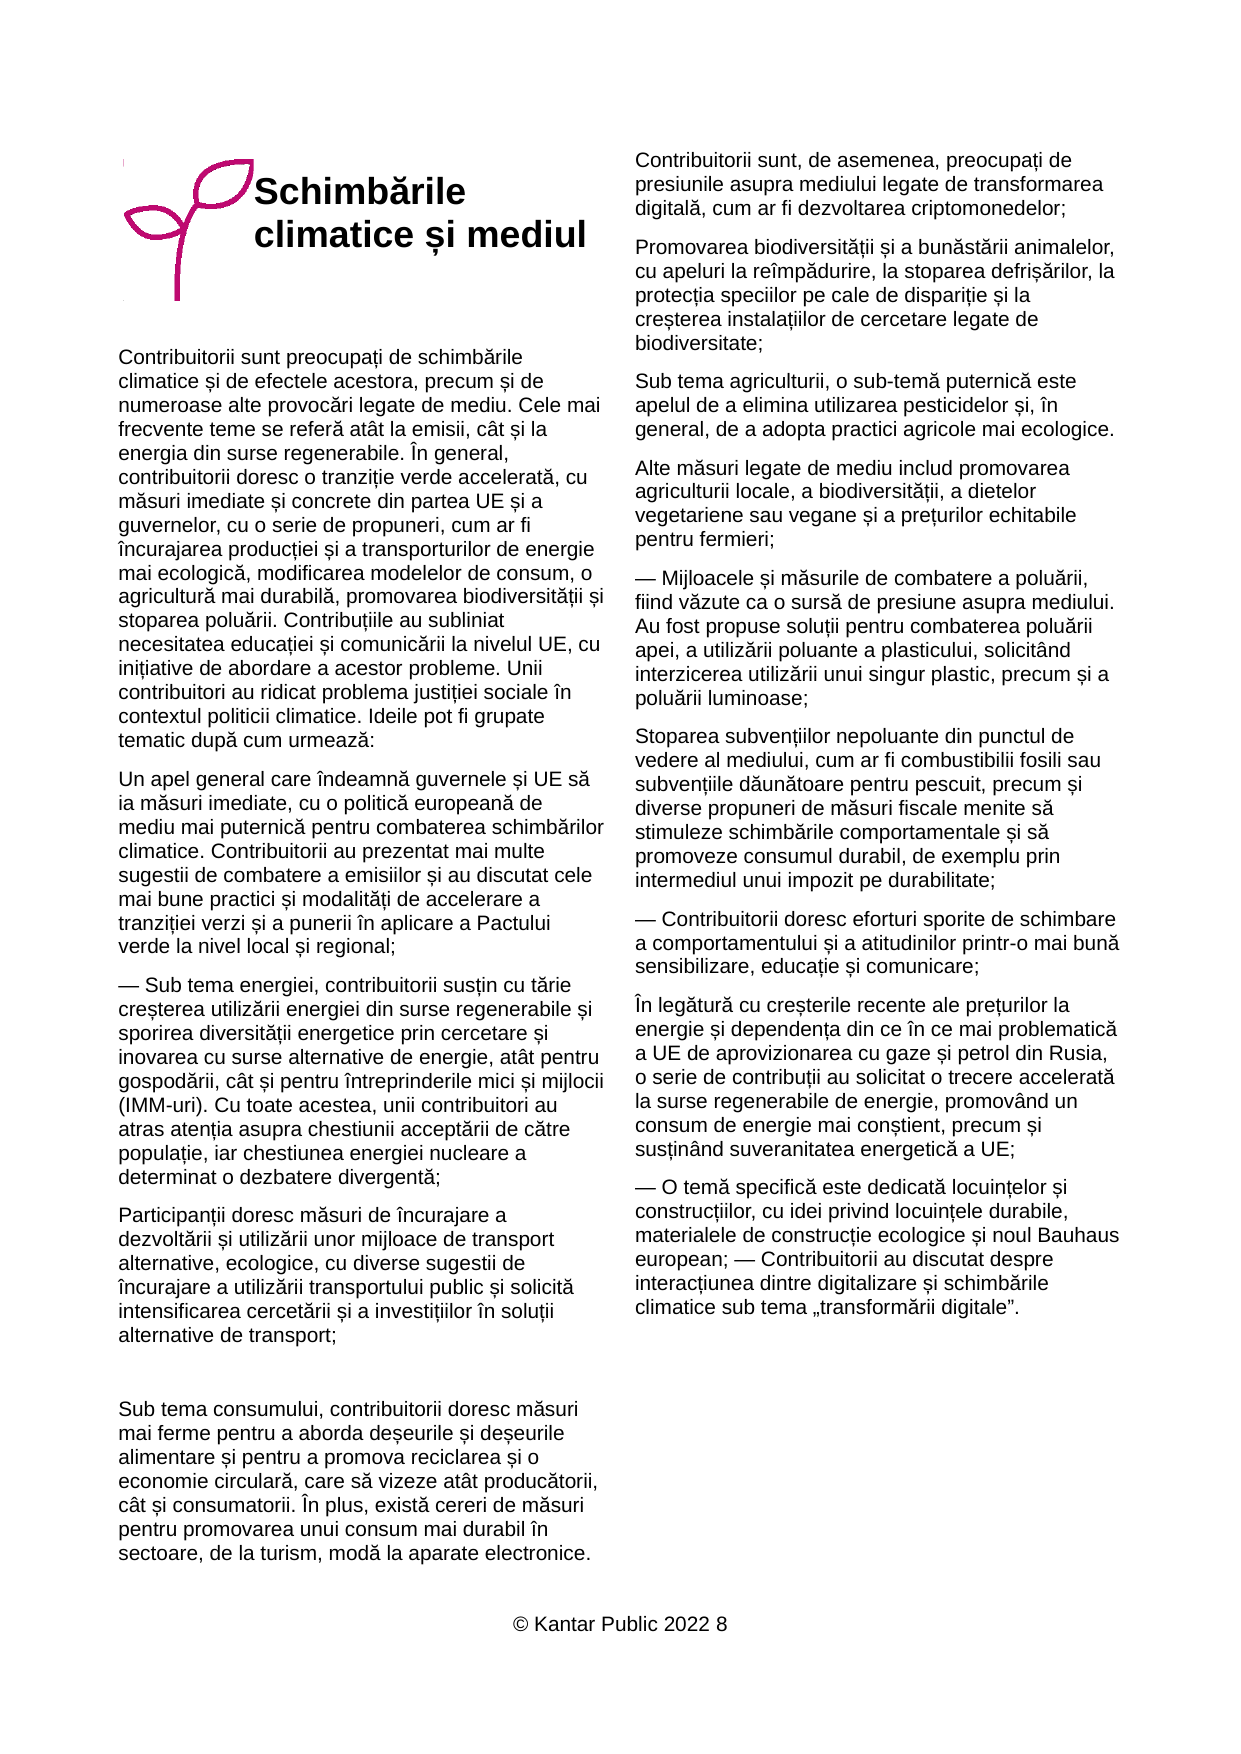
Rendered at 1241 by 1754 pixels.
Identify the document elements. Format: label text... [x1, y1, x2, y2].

text Sub tema consumului, contribuitorii doresc măsuri mai ferme pentru a aborda deșeurile și deșeurile alimentare și pentru a promova reciclarea și o economie circulară, care să vizeze atât producătorii, cât și consumatorii. În plus, există cereri de măsuri pentru promovarea unui consum mai durabil în sectoare, de la turism, modă la aparate electronice. [118, 1397, 605, 1565]
text — O temă specifică este dedicată locuințelor și construcțiilor, cu idei privind locuințele durabile, materialele de construcție ecologice și noul Bauhaus european; — Contribuitorii au discutat despre interacțiunea dintre digitalizare și schimbările climatice sub tema „transformării digitale”. [635, 1175, 1122, 1319]
text Sub tema agriculturii, o sub-temă puternică este apelul de a elimina utilizarea pesticidelor și, în general, de a adopta practici agricole mai ecologice. [635, 369, 1122, 441]
text — Mijloacele și măsurile de combatere a poluării, fiind văzute ca o sursă de presiune asupra mediului. Au fost propuse soluții pentru combaterea poluării apei, a utilizării poluante a plasticului, solicitând interzicerea utilizării unui singur plastic, precum și a poluării luminoase; [635, 566, 1122, 709]
text Alte măsuri legate de mediu includ promovarea agriculturii locale, a biodiversității, a dietelor vegetariene sau vegane și a prețurilor echitabile pentru fermieri; [635, 455, 1122, 551]
text — Sub tema energiei, contribuitorii susțin cu tărie creșterea utilizării energiei din surse regenerabile și sporirea diversității energetice prin cercetare și inovarea cu surse alternative de energie, atât pentru gospodării, cât și pentru întreprinderile mici și mijlocii (IMM-uri). Cu toate acestea, unii contribuitori au atras atenția asupra chestiunii acceptării de către populație, iar chestiunea energiei nucleare a determinat o dezbatere divergentă; [118, 973, 605, 1188]
text Contribuitorii sunt, de asemenea, preocupați de presiunile asupra mediului legate de transformarea digitală, cum ar fi dezvoltarea criptomonedelor; [635, 148, 1122, 220]
text Participanții doresc măsuri de încurajare a dezvoltării și utilizării unor mijloace de transport alternative, ecologice, cu diverse sugestii de încurajare a utilizării transportului public și solicită intensificarea cercetării și a investițiilor în soluții alternative de transport; [118, 1203, 605, 1347]
text Promovarea biodiversității și a bunăstării animalelor, cu apeluri la reîmpădurire, la stoparea defrișărilor, la protecția speciilor pe cale de dispariție și la creșterea instalațiilor de cercetare legate de biodiversitate; [635, 234, 1122, 354]
text Contribuitorii sunt preocupați de schimbările climatice și de efectele acestora, precum și de numeroase alte provocări legate de mediu. Cele mai frecvente teme se referă atât la emisii, cât și la energia din surse regenerabile. În general, contribuitorii doresc o tranziție verde accelerată, cu măsuri imediate și concrete din partea UE și a guvernelor, cu o serie de propuneri, cum ar fi încurajarea producției și a transporturilor de energie mai ecologică, modificarea modelelor de consum, o agricultură mai durabilă, promovarea biodiversității și stoparea poluării. Contribuțiile au subliniat necesitatea educației și comunicării la nivelul UE, cu inițiative de abordare a acestor probleme. Unii contribuitori au ridicat problema justiției sociale în contextul politicii climatice. Ideile pot fi grupate tematic după cum urmează: [118, 345, 605, 752]
picture [123, 159, 254, 301]
text Un apel general care îndeamnă guvernele și UE să ia măsuri imediate, cu o politică europeană de mediu mai puternică pentru combaterea schimbărilor climatice. Contribuitorii au prezentat mai multe sugestii de combatere a emisiilor și au discutat cele mai bune practici și modalități de accelerare a tranziției verzi și a punerii în aplicare a Pactului verde la nivel local și regional; [118, 767, 605, 958]
text — Contribuitorii doresc eforturi sporite de schimbare a comportamentului și a atitudinilor printr-o mai bună sensibilizare, educație și comunicare; [635, 906, 1122, 978]
subtitle Schimbările climatice și mediul [254, 169, 605, 255]
text În legătură cu creșterile recente ale prețurilor la energie și dependența din ce în ce mai problematică a UE de aprovizionarea cu gaze și petrol din Rusia, o serie de contribuții au solicitat o trecere accelerată la surse regenerabile de energie, promovând un consum de energie mai conștient, precum și susținând suveranitatea energetică a UE; [635, 993, 1122, 1161]
text Stoparea subvențiilor nepoluante din punctul de vedere al mediului, cum ar fi combustibilii fosili sau subvențiile dăunătoare pentru pescuit, precum și diverse propuneri de măsuri fiscale menite să stimuleze schimbările comportamentale și să promoveze consumul durabil, de exemplu prin intermediul unui impozit pe durabilitate; [635, 724, 1122, 892]
